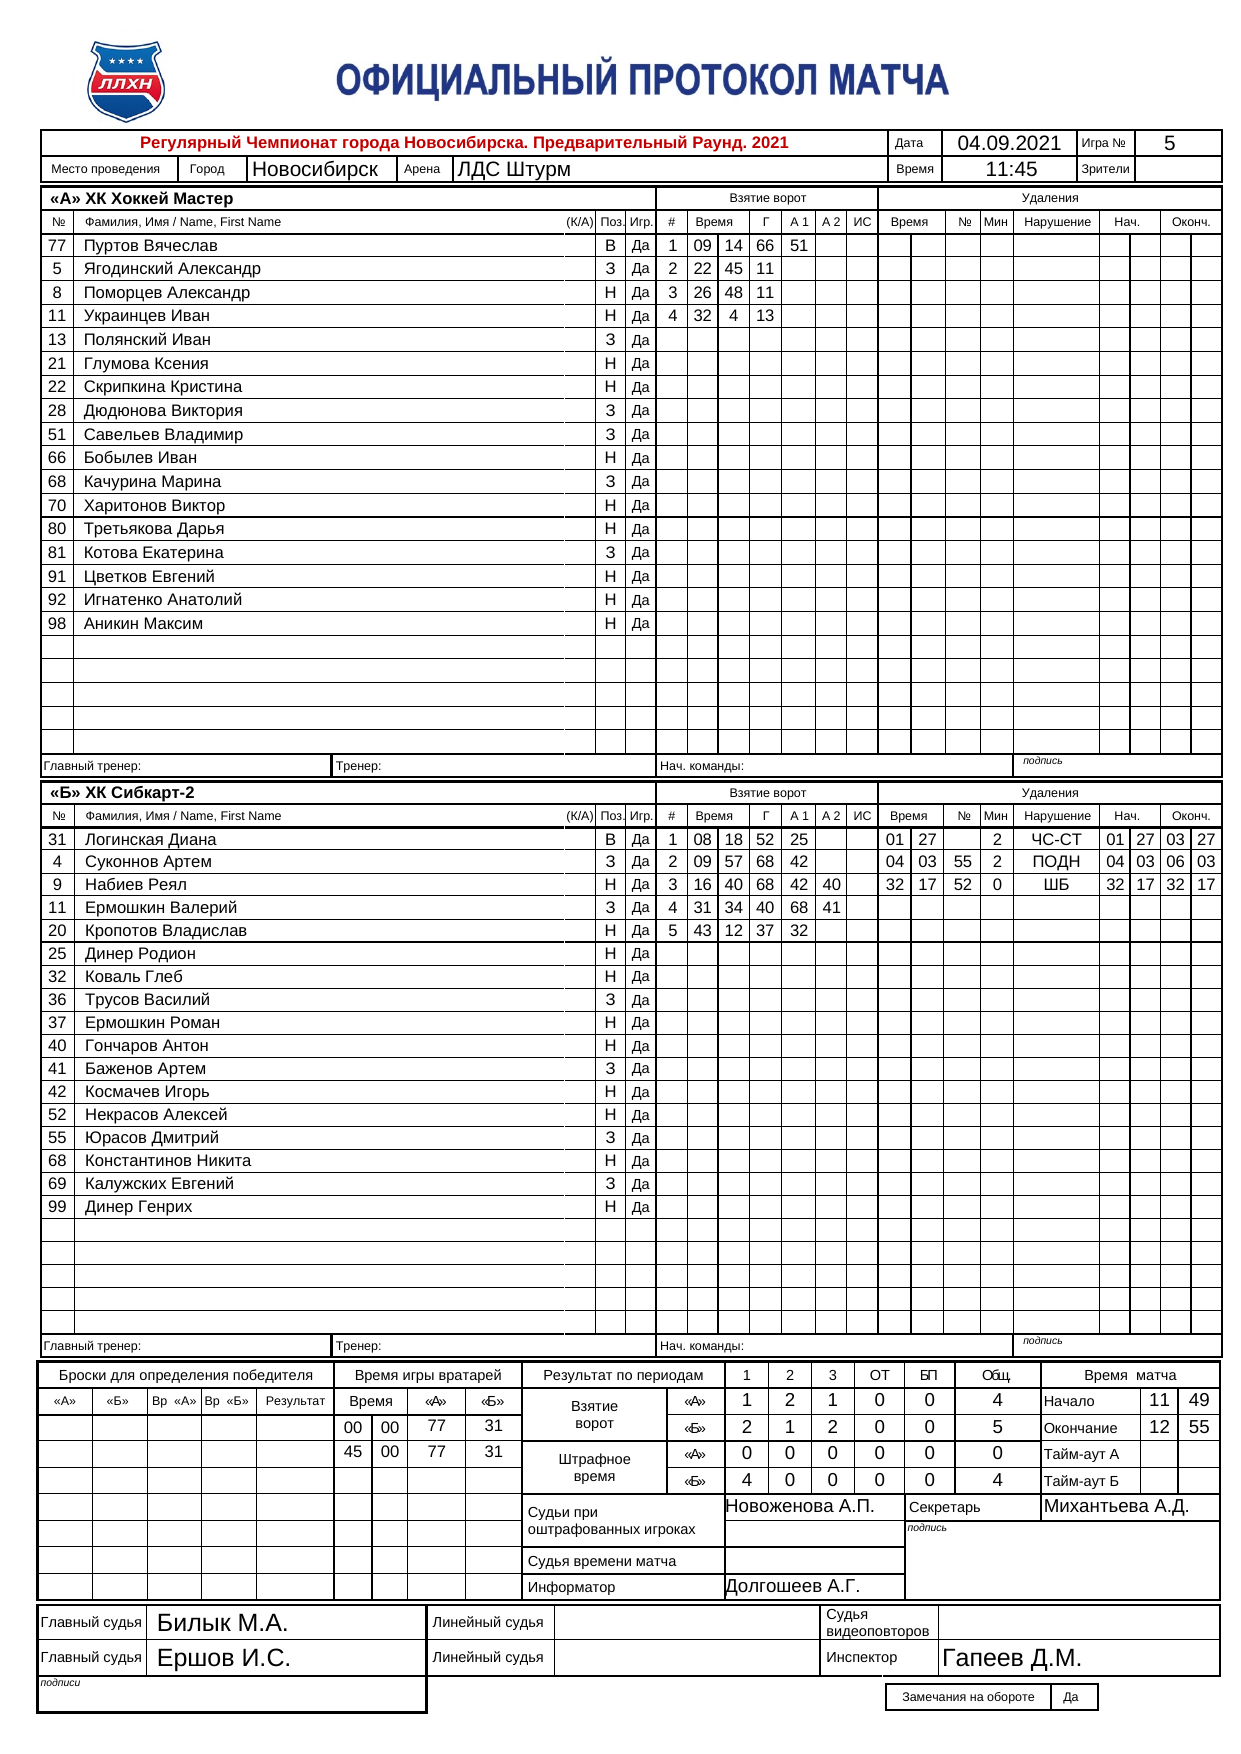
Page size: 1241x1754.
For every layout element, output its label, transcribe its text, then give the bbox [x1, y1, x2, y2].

table_cell [1100, 1012, 1129, 1033]
table_cell [782, 1173, 815, 1195]
table_cell [847, 1058, 877, 1079]
table_cell [688, 1265, 717, 1287]
table_cell (К/А) [565, 805, 595, 826]
table_cell [596, 1311, 625, 1333]
table_cell [657, 1242, 687, 1264]
table_cell [1014, 1058, 1099, 1079]
table_cell Судья видеоповторов [821, 1606, 938, 1639]
table_cell [750, 328, 781, 351]
table_cell [688, 470, 717, 493]
table_cell [1192, 1242, 1221, 1264]
table_header «Б» ХК Сибкарт-2 [42, 783, 655, 803]
table_cell [1100, 281, 1129, 303]
table_cell [1014, 446, 1099, 469]
table_cell А 2 [816, 211, 846, 233]
table_cell [981, 470, 1013, 493]
table_cell [688, 1035, 717, 1057]
table_cell [657, 518, 687, 540]
table_cell Ягодинский Александр [74, 257, 564, 280]
table_cell Да [626, 1104, 655, 1126]
table_cell 77 [408, 1416, 465, 1440]
table_cell [42, 659, 73, 682]
table_cell «А» [668, 1442, 724, 1467]
table_cell Котова Екатерина [74, 541, 564, 564]
table_cell Набиев Реял [75, 874, 564, 895]
table_cell [1131, 470, 1160, 493]
table_cell [1100, 235, 1129, 256]
table_cell [1131, 966, 1160, 987]
table_cell [565, 494, 595, 516]
table_cell 1 [769, 1415, 811, 1440]
table_cell Линейный судья [428, 1606, 554, 1639]
table_cell Да [626, 829, 655, 849]
table_cell [847, 376, 877, 398]
table_cell [565, 1265, 595, 1287]
table_cell [847, 541, 877, 564]
table_cell [944, 1104, 980, 1126]
table_cell [93, 1494, 147, 1520]
table_cell [912, 541, 945, 564]
table_cell [879, 659, 910, 682]
table_cell З [596, 896, 625, 918]
table_cell [719, 541, 749, 564]
table_cell [688, 494, 717, 516]
table_cell [816, 328, 846, 351]
table_cell [657, 328, 687, 351]
table_cell 00 [373, 1441, 407, 1467]
table_cell [879, 943, 910, 964]
table_cell Да [626, 494, 655, 516]
table_cell 2 [657, 850, 687, 872]
table_cell Да [626, 305, 655, 327]
table_cell [555, 1640, 819, 1675]
table_cell [879, 1104, 910, 1126]
table_cell [816, 1150, 846, 1172]
table_cell [148, 1574, 201, 1599]
table_cell [657, 470, 687, 493]
table_cell [1131, 1104, 1160, 1126]
table_cell [879, 518, 910, 540]
table_cell [719, 352, 749, 374]
table_cell [1131, 518, 1160, 540]
table_cell [1100, 1196, 1129, 1218]
table_cell 0 [855, 1389, 904, 1413]
table_cell [39, 1441, 92, 1467]
table_cell [1131, 683, 1160, 706]
table_cell Дюдюнова Виктория [74, 399, 564, 422]
table_cell [1161, 659, 1190, 682]
table_cell [879, 636, 910, 658]
table_cell [1100, 636, 1129, 658]
table_cell Вр «А» [148, 1389, 201, 1413]
table_cell [657, 376, 687, 398]
table_cell [944, 989, 980, 1011]
table_cell [688, 1081, 717, 1103]
table_cell А 1 [782, 211, 815, 233]
table_cell [847, 920, 877, 941]
table_cell [946, 376, 980, 398]
table_cell Н [596, 920, 625, 941]
table_cell [879, 565, 910, 587]
table_cell Да [626, 541, 655, 564]
table_cell [816, 257, 846, 280]
table_cell [912, 1219, 943, 1241]
table_cell [816, 1035, 846, 1057]
table_cell [719, 1150, 749, 1172]
table_cell 11 [42, 896, 74, 918]
table_cell [879, 423, 910, 445]
table_cell [657, 1219, 687, 1241]
table_cell [912, 920, 943, 941]
table_cell Гапеев Д.М. [939, 1640, 1219, 1675]
table_cell [1014, 1173, 1099, 1195]
table_cell [1131, 1196, 1160, 1218]
table_cell [912, 1104, 943, 1126]
table_cell [565, 352, 595, 374]
table_cell [1136, 157, 1221, 181]
table_cell [726, 1548, 904, 1573]
table_cell [879, 989, 910, 1011]
table_cell [1100, 1288, 1129, 1310]
table_cell 01 [879, 829, 910, 849]
table_cell [688, 659, 717, 682]
table_cell [750, 1150, 781, 1172]
table_cell # [657, 805, 687, 826]
table_cell [596, 1242, 625, 1264]
table_cell 49 [1179, 1389, 1219, 1413]
table_cell 11 [750, 281, 781, 303]
table_cell 32 [1161, 874, 1190, 895]
table_cell 31 [42, 829, 74, 849]
table_cell [1192, 1127, 1221, 1149]
table_cell [565, 518, 595, 540]
table_cell 2 [812, 1415, 854, 1440]
table_cell 09 [688, 850, 717, 872]
table_cell [719, 399, 749, 422]
table_cell 27 [912, 829, 943, 849]
table_cell [39, 1521, 92, 1546]
table_cell Да [626, 281, 655, 303]
table_cell [1161, 943, 1190, 964]
table_cell Нач. [1100, 211, 1160, 233]
table_cell [816, 1311, 846, 1333]
table_cell [596, 730, 625, 753]
table_cell № [42, 211, 73, 233]
table_cell [1014, 636, 1099, 658]
table_cell [39, 1574, 92, 1599]
table_cell [1100, 1127, 1129, 1149]
table_cell [1161, 281, 1190, 303]
table_cell [750, 1035, 781, 1057]
table_cell [946, 305, 980, 327]
table_cell [657, 707, 687, 729]
table_cell [981, 588, 1013, 611]
table_cell [466, 1494, 521, 1520]
table_cell Глумова Ксения [74, 352, 564, 374]
table_cell [719, 328, 749, 351]
table_cell [1131, 305, 1160, 327]
table_cell 55 [1179, 1415, 1219, 1440]
table_cell Новосибирск [248, 157, 396, 181]
table_cell [847, 518, 877, 540]
table_cell [1100, 399, 1129, 422]
table_cell 31 [688, 896, 717, 918]
table_cell 66 [750, 235, 781, 256]
table_cell [912, 399, 945, 422]
table_cell 4 [42, 850, 74, 872]
table_cell [1161, 352, 1190, 374]
table_cell Да [626, 423, 655, 445]
table_cell Да [626, 1058, 655, 1079]
table_cell [782, 399, 815, 422]
table_cell [782, 636, 815, 658]
table_cell [1131, 659, 1160, 682]
table_cell [75, 1311, 564, 1333]
table_cell [719, 1104, 749, 1126]
table_cell [202, 1547, 256, 1573]
table_cell [657, 1265, 687, 1287]
table_cell [408, 1521, 465, 1546]
table_cell [42, 707, 73, 729]
table_cell [981, 966, 1013, 987]
table_cell [782, 494, 815, 516]
table_cell [981, 1127, 1013, 1149]
table_cell [42, 730, 73, 753]
table_cell [816, 588, 846, 611]
table_cell [719, 588, 749, 611]
table_cell 40 [816, 874, 846, 895]
table_cell [782, 1196, 815, 1218]
table_cell [555, 1606, 819, 1639]
table_cell [1100, 707, 1129, 729]
table_cell [565, 235, 595, 256]
table_header Дата [889, 131, 941, 155]
table_cell [912, 494, 945, 516]
table_cell 28 [42, 399, 73, 422]
table_cell Космачев Игорь [75, 1081, 564, 1103]
table_cell [912, 1035, 943, 1057]
table_cell 20 [42, 920, 74, 941]
table_cell [847, 659, 877, 682]
table_cell [688, 1012, 717, 1033]
table_cell [1014, 1104, 1099, 1126]
table_cell [1192, 352, 1221, 374]
table_cell 12 [719, 920, 749, 941]
table_cell [879, 376, 910, 398]
table_cell [1179, 1441, 1219, 1467]
table_cell [688, 1058, 717, 1079]
table_cell [657, 989, 687, 1011]
table_header Броски для определения победителя [39, 1363, 333, 1387]
table_cell Третьякова Дарья [74, 518, 564, 540]
table_cell [1100, 1173, 1129, 1195]
table_cell [816, 376, 846, 398]
table_cell [1192, 235, 1221, 256]
table_cell [565, 328, 595, 351]
table_cell [1100, 989, 1129, 1011]
table_cell [719, 730, 749, 753]
table_cell 0 [905, 1415, 954, 1440]
table_cell [816, 399, 846, 422]
table_cell [1161, 235, 1190, 256]
table_cell 68 [750, 850, 781, 872]
table_cell 0 [905, 1468, 954, 1493]
table_cell [257, 1521, 333, 1546]
table_cell [1099, 1682, 1220, 1711]
table_cell Да [626, 235, 655, 256]
table_cell [879, 470, 910, 493]
table_cell [1192, 896, 1221, 918]
table_cell 17 [1192, 874, 1221, 895]
table_cell [719, 1058, 749, 1079]
table_cell [944, 1311, 980, 1333]
table_cell [565, 1196, 595, 1218]
table_cell [1131, 376, 1160, 398]
table_cell [816, 850, 846, 872]
table_cell [981, 1058, 1013, 1079]
table_cell [782, 989, 815, 1011]
table_cell [1100, 494, 1129, 516]
table_cell [657, 1311, 687, 1333]
table_cell [847, 352, 877, 374]
table_cell Время [335, 1389, 407, 1413]
table_cell [565, 588, 595, 611]
table_cell [565, 1150, 595, 1172]
table_cell [1100, 423, 1129, 445]
table_cell «Б » [466, 1389, 521, 1413]
table_cell [912, 1058, 943, 1079]
table_cell [944, 1219, 980, 1241]
table_cell [565, 399, 595, 422]
table_cell [1131, 494, 1160, 516]
table_cell 8 [42, 281, 73, 303]
table_cell [1131, 352, 1160, 374]
table_cell 80 [42, 518, 73, 540]
table_cell [466, 1547, 521, 1573]
table_cell [981, 1173, 1013, 1195]
table_cell # [657, 211, 687, 233]
table_cell [981, 446, 1013, 469]
table_cell [750, 518, 781, 540]
table_cell [688, 541, 717, 564]
table_cell [816, 1242, 846, 1264]
table_cell [257, 1547, 333, 1573]
table_cell 06 [1161, 850, 1190, 872]
table_cell [912, 588, 945, 611]
table_cell [816, 636, 846, 658]
table_cell [782, 1058, 815, 1079]
table_cell [1014, 659, 1099, 682]
table_cell [879, 1012, 910, 1033]
table_cell [596, 707, 625, 729]
table_cell [946, 659, 980, 682]
table_header Взятие ворот [657, 188, 877, 209]
table_cell [596, 1219, 625, 1241]
table_cell [912, 612, 945, 634]
table_cell [565, 565, 595, 587]
table_cell [1131, 423, 1160, 445]
table_cell [816, 1058, 846, 1079]
table_cell [981, 352, 1013, 374]
table_cell [1192, 494, 1221, 516]
table_cell [1014, 235, 1099, 256]
table_cell [565, 1219, 595, 1241]
table_cell [750, 1058, 781, 1079]
table_cell «А» [408, 1389, 465, 1413]
table_cell 77 [42, 235, 73, 256]
table_cell [1014, 612, 1099, 634]
table_cell 13 [42, 328, 73, 351]
table_cell [1161, 305, 1190, 327]
table_cell [946, 612, 980, 634]
table_cell [912, 707, 945, 729]
table_cell [257, 1441, 333, 1467]
table_cell В [596, 829, 625, 849]
table_cell [1131, 541, 1160, 564]
table_cell [688, 1127, 717, 1149]
table_cell [816, 1265, 846, 1287]
table_cell 3 [657, 874, 687, 895]
table_cell [657, 423, 687, 445]
table_cell 25 [42, 943, 74, 964]
table_cell [782, 707, 815, 729]
table_cell [750, 966, 781, 987]
table_cell [750, 588, 781, 611]
table_cell [565, 989, 595, 1011]
table_cell [847, 328, 877, 351]
table_cell [74, 683, 564, 706]
table_header Удаления [879, 188, 1221, 209]
table_cell [657, 399, 687, 422]
table_cell [912, 235, 945, 256]
table_cell Логинская Диана [75, 829, 564, 849]
table_cell [912, 1311, 943, 1333]
table_cell [1100, 683, 1129, 706]
table_header Да [1052, 1685, 1097, 1709]
table_cell [657, 730, 687, 753]
table_cell [1014, 423, 1099, 445]
table_cell Н [596, 588, 625, 611]
table_cell [373, 1494, 407, 1520]
table_cell [912, 636, 945, 658]
table_cell [1014, 518, 1099, 540]
table_cell [719, 683, 749, 706]
table_cell Да [626, 518, 655, 540]
table_cell [981, 1150, 1013, 1172]
table_cell [1192, 612, 1221, 634]
table_cell ИС [847, 805, 877, 826]
table_cell [1131, 989, 1160, 1011]
table_cell [657, 683, 687, 706]
table_cell [816, 470, 846, 493]
table_cell [1131, 565, 1160, 587]
table_cell [688, 1150, 717, 1172]
table_cell [428, 1677, 882, 1711]
table_cell [981, 1288, 1013, 1310]
table_cell [1192, 281, 1221, 303]
table_cell [148, 1468, 201, 1493]
table_cell [912, 1288, 943, 1310]
table_cell [912, 565, 945, 587]
table_cell З [596, 1173, 625, 1195]
table_cell Тренер: [333, 755, 655, 776]
table_cell 31 [466, 1416, 521, 1440]
table_cell [335, 1547, 371, 1573]
table_cell [596, 683, 625, 706]
table_cell 45 [719, 257, 749, 280]
table_cell [847, 446, 877, 469]
table_cell [626, 1265, 655, 1287]
table_cell [944, 1150, 980, 1172]
table_cell [596, 659, 625, 682]
table_cell [946, 707, 980, 729]
table_cell [981, 730, 1013, 753]
table_cell ЛДС Штурм [454, 157, 887, 181]
table_cell Некрасов Алексей [75, 1104, 564, 1126]
table_cell Да [626, 1035, 655, 1057]
table_cell [1131, 1242, 1160, 1264]
table_cell Н [596, 1035, 625, 1057]
table_cell [879, 328, 910, 351]
table_cell [816, 1219, 846, 1241]
table_cell [946, 683, 980, 706]
table_cell Поморцев Александр [74, 281, 564, 303]
table_cell А 1 [782, 805, 815, 826]
table_cell [719, 1173, 749, 1195]
table_cell [750, 943, 781, 964]
table_cell 04 [1100, 850, 1129, 872]
table_cell [202, 1441, 256, 1467]
table_cell [879, 1058, 910, 1079]
table_cell [1192, 399, 1221, 422]
table_cell [946, 235, 980, 256]
table_cell [408, 1494, 465, 1520]
table_cell Цветков Евгений [74, 565, 564, 587]
table_cell Тайм-аут А [1042, 1441, 1140, 1467]
table_cell [879, 707, 910, 729]
table_cell [912, 518, 945, 540]
table_cell [1100, 328, 1129, 351]
table_cell [879, 1288, 910, 1310]
table_cell [1014, 920, 1099, 941]
table_cell [879, 683, 910, 706]
table_cell [981, 1081, 1013, 1103]
table_cell [42, 1288, 74, 1310]
table_cell [1161, 1058, 1190, 1079]
table_cell 1 [812, 1389, 854, 1413]
table_cell [626, 707, 655, 729]
table_cell Место проведения [42, 157, 177, 181]
table_cell [1161, 989, 1190, 1011]
table_cell [688, 1173, 717, 1195]
table_cell [782, 352, 815, 374]
table_cell [750, 1173, 781, 1195]
table_cell [335, 1494, 371, 1520]
table_cell [847, 1127, 877, 1149]
table_cell [257, 1494, 333, 1520]
table_cell [93, 1416, 147, 1440]
table_cell Н [596, 1196, 625, 1218]
table_cell [782, 565, 815, 587]
table_cell [1161, 1265, 1190, 1287]
table_cell 4 [657, 305, 687, 327]
table_cell [879, 494, 910, 516]
table_cell [657, 1104, 687, 1126]
table_cell [257, 1574, 333, 1599]
table_cell [1131, 399, 1160, 422]
table_cell [1161, 612, 1190, 634]
table_cell 11:45 [943, 157, 1076, 181]
table_cell Н [596, 281, 625, 303]
table_cell [750, 1311, 781, 1333]
table_cell [1014, 1288, 1099, 1310]
table_cell Да [626, 1173, 655, 1195]
table_cell 48 [719, 281, 749, 303]
table_cell [1131, 588, 1160, 611]
table_cell [946, 257, 980, 280]
table_cell [750, 470, 781, 493]
table_cell [879, 257, 910, 280]
table_cell [1100, 1150, 1129, 1172]
table_cell [750, 565, 781, 587]
table_cell [847, 943, 877, 964]
table_cell [1014, 683, 1099, 706]
table_cell [944, 1058, 980, 1079]
table_cell [1131, 1219, 1160, 1241]
table_cell 01 [1100, 829, 1129, 849]
table_cell [626, 1288, 655, 1310]
table_cell 42 [42, 1081, 74, 1103]
table_cell [1131, 1127, 1160, 1149]
table_cell [981, 1196, 1013, 1218]
table_cell Баженов Артем [75, 1058, 564, 1079]
table_cell [565, 1012, 595, 1033]
table_cell 99 [42, 1196, 74, 1218]
table_cell [565, 730, 595, 753]
table_cell [782, 730, 815, 753]
table_cell [879, 1127, 910, 1149]
table_cell Игр. [626, 805, 655, 826]
table_cell [981, 399, 1013, 422]
table_cell 34 [719, 896, 749, 918]
table_cell [981, 1265, 1013, 1287]
table_cell [912, 257, 945, 280]
table_cell [912, 328, 945, 351]
table_cell [1100, 1058, 1129, 1079]
table_cell Скрипкина Кристина [74, 376, 564, 398]
table_cell № [42, 805, 74, 826]
table_cell [688, 446, 717, 469]
table_cell [626, 1311, 655, 1333]
table_cell [565, 541, 595, 564]
table_cell [688, 1311, 717, 1333]
table_cell [981, 636, 1013, 658]
table_cell [688, 1288, 717, 1310]
table_cell [1192, 588, 1221, 611]
table_cell [912, 659, 945, 682]
table_cell [1100, 920, 1129, 941]
table_cell (К/А) [565, 211, 595, 233]
table_cell [782, 518, 815, 540]
table_cell Динер Родион [75, 943, 564, 964]
table_cell [565, 896, 595, 918]
table_cell 91 [42, 565, 73, 587]
table_cell [1014, 541, 1099, 564]
table_cell [782, 588, 815, 611]
table_cell Н [596, 494, 625, 516]
table_header Регулярный Чемпионат города Новосибирска. Предварительный Раунд. 2021 [42, 131, 887, 155]
table_cell 26 [688, 281, 717, 303]
table_cell З [596, 541, 625, 564]
table_cell [981, 612, 1013, 634]
table_cell А 2 [816, 805, 846, 826]
table_header Время игры вратарей [335, 1363, 521, 1387]
table_cell [750, 1012, 781, 1033]
table_cell [816, 494, 846, 516]
table_cell [688, 636, 717, 658]
table_cell [408, 1468, 465, 1493]
table_cell [1100, 1311, 1129, 1333]
table_cell [816, 920, 846, 941]
table_cell [847, 423, 877, 445]
table_cell [782, 446, 815, 469]
table_cell 25 [782, 829, 815, 849]
table_cell [847, 281, 877, 303]
table_cell 4 [719, 305, 749, 327]
table_cell [1014, 1081, 1099, 1103]
table_cell [1192, 1035, 1221, 1057]
table_cell [1100, 1104, 1129, 1126]
table_cell [816, 730, 846, 753]
table_cell 5 [42, 257, 73, 280]
table_cell [816, 565, 846, 587]
table_cell [981, 1311, 1013, 1333]
table_cell [879, 1173, 910, 1195]
table_cell Михантьева А.Д. [1042, 1495, 1219, 1520]
table_cell [944, 943, 980, 964]
table_cell [847, 612, 877, 634]
table_cell Аникин Максим [74, 612, 564, 634]
table_header 04.09.2021 [943, 131, 1076, 155]
table_cell [847, 1219, 877, 1241]
table_cell [1100, 612, 1129, 634]
table_cell З [596, 399, 625, 422]
picture [5, 28, 1179, 129]
table_cell 98 [42, 612, 73, 634]
table_cell [816, 1288, 846, 1310]
table_cell [657, 541, 687, 564]
table_cell [879, 1311, 910, 1333]
table_cell [782, 423, 815, 445]
table_cell [750, 1242, 781, 1264]
table_cell [373, 1547, 407, 1573]
table_header «А» ХК Хоккей Мастер [42, 188, 655, 209]
table_cell [688, 399, 717, 422]
table_cell [1131, 1035, 1160, 1057]
table_cell [1131, 636, 1160, 658]
table_cell [1161, 896, 1190, 918]
table_cell [1161, 565, 1190, 587]
table_cell [657, 943, 687, 964]
table_header 5 [1136, 131, 1221, 155]
table_cell [202, 1494, 256, 1520]
table_cell [816, 829, 846, 849]
table_cell [981, 541, 1013, 564]
table_cell [565, 281, 595, 303]
table_cell [148, 1441, 201, 1467]
table_cell [1192, 518, 1221, 540]
table_cell [782, 943, 815, 964]
table_cell [1100, 470, 1129, 493]
table_cell [1161, 423, 1190, 445]
table_cell [847, 966, 877, 987]
table_cell [782, 1265, 815, 1287]
table_cell [688, 565, 717, 587]
table_cell 32 [42, 966, 74, 987]
table_cell [626, 1219, 655, 1241]
table_cell [1161, 1035, 1190, 1057]
table_cell [879, 1081, 910, 1103]
table_cell [946, 281, 980, 303]
table_cell [981, 943, 1013, 964]
table_cell З [596, 328, 625, 351]
table_cell [75, 1219, 564, 1241]
table_cell [1014, 376, 1099, 398]
table_cell [148, 1494, 201, 1520]
table_cell [565, 612, 595, 634]
table_cell [847, 1196, 877, 1218]
table_cell [944, 1173, 980, 1195]
table_cell [1161, 1242, 1190, 1264]
table_cell [816, 1081, 846, 1103]
table_cell [1192, 1081, 1221, 1103]
table_cell [1161, 636, 1190, 658]
table_cell [816, 707, 846, 729]
table_cell [42, 1219, 74, 1241]
table_cell [1100, 352, 1129, 374]
table_cell [912, 470, 945, 493]
table_cell 00 [373, 1416, 407, 1440]
table_cell 32 [879, 874, 910, 895]
table_cell З [596, 470, 625, 493]
table_cell 2 [769, 1389, 811, 1413]
table_cell 0 [956, 1442, 1040, 1467]
table_cell 57 [719, 850, 749, 872]
table_cell [912, 281, 945, 303]
table_cell [944, 1127, 980, 1149]
table_cell Да [626, 376, 655, 398]
table_cell 52 [750, 829, 781, 849]
table_cell [1192, 636, 1221, 658]
table_cell [565, 1288, 595, 1310]
table_cell [565, 966, 595, 987]
table_cell Г [750, 211, 781, 233]
table_cell 0 [981, 874, 1013, 895]
table_cell [1014, 966, 1099, 987]
table_cell [657, 1058, 687, 1079]
table_cell подписи [39, 1677, 425, 1711]
table_cell 27 [1131, 829, 1160, 849]
table_cell [847, 1288, 877, 1310]
table_cell Штрафное время [523, 1442, 666, 1493]
table_cell [946, 399, 980, 422]
table_cell [912, 1127, 943, 1149]
table_cell [912, 446, 945, 469]
table_cell [202, 1574, 256, 1599]
table_cell [1131, 612, 1160, 634]
table_cell [42, 683, 73, 706]
table_cell [466, 1521, 521, 1546]
table_cell 03 [912, 850, 943, 872]
table_cell [847, 494, 877, 516]
table_cell [1141, 1441, 1177, 1467]
table_cell [688, 588, 717, 611]
table_cell Оконч. [1161, 805, 1221, 826]
table_cell 0 [812, 1442, 854, 1467]
table_cell 0 [769, 1442, 811, 1467]
table_cell Н [596, 1150, 625, 1172]
table_cell [726, 1521, 904, 1546]
table_cell [946, 636, 980, 658]
table_cell [1131, 235, 1160, 256]
table_cell [42, 1311, 74, 1333]
table_cell [1131, 281, 1160, 303]
table_cell [816, 1127, 846, 1149]
table_cell [847, 989, 877, 1011]
table_cell [912, 1150, 943, 1172]
table_cell [946, 518, 980, 540]
table_cell [1100, 659, 1129, 682]
table_cell [719, 1265, 749, 1287]
table_cell [1192, 1265, 1221, 1287]
table_cell [1014, 1127, 1099, 1149]
table_cell [1100, 1265, 1129, 1287]
table_header Взятие ворот [657, 783, 877, 803]
table_cell [750, 1104, 781, 1126]
table_cell [1192, 423, 1221, 445]
table_cell 40 [719, 874, 749, 895]
table_cell [912, 1173, 943, 1195]
table_cell [1100, 257, 1129, 280]
table_cell [688, 328, 717, 351]
table_cell [1014, 1311, 1099, 1333]
table_cell Да [626, 257, 655, 280]
table_cell [42, 636, 73, 658]
table_cell [1192, 920, 1221, 941]
table_cell [719, 966, 749, 987]
table_cell [847, 896, 877, 918]
table_cell [335, 1574, 371, 1599]
table_cell [946, 446, 980, 469]
table_cell 36 [42, 989, 74, 1011]
table_cell Н [596, 376, 625, 398]
table_cell [1192, 376, 1221, 398]
table_cell [816, 446, 846, 469]
table_cell [596, 1288, 625, 1310]
table_cell [74, 707, 564, 729]
table_cell [879, 1196, 910, 1218]
table_cell [202, 1521, 256, 1546]
table_cell [1161, 683, 1190, 706]
table_cell [688, 730, 717, 753]
table_cell [912, 376, 945, 398]
table_cell [879, 588, 910, 611]
table_cell [782, 305, 815, 327]
table_cell [944, 1081, 980, 1103]
table_cell [782, 1127, 815, 1149]
table_cell Да [626, 612, 655, 634]
table_cell [1131, 707, 1160, 729]
table_cell [335, 1468, 371, 1493]
table_header Игра № [1078, 131, 1134, 155]
table_cell Нарушение [1014, 805, 1099, 826]
table_cell [688, 989, 717, 1011]
table_header 2 [769, 1363, 811, 1387]
table_cell [816, 1173, 846, 1195]
table_cell [719, 612, 749, 634]
table_cell [1014, 1012, 1099, 1033]
table_cell Нач. команды: [657, 755, 1012, 776]
table_cell [750, 683, 781, 706]
table_cell [750, 1288, 781, 1310]
table_cell [688, 612, 717, 634]
table_cell [912, 966, 943, 987]
table_cell [719, 470, 749, 493]
table_cell Ермошкин Роман [75, 1012, 564, 1033]
table_cell [1014, 257, 1099, 280]
table_cell [981, 328, 1013, 351]
table_cell [688, 707, 717, 729]
table_cell [719, 446, 749, 469]
table_cell Билык М.А. [147, 1606, 425, 1639]
table_cell [1161, 920, 1190, 941]
table_cell [565, 470, 595, 493]
table_cell [1192, 1219, 1221, 1241]
table_cell Окончание [1042, 1415, 1140, 1440]
table_cell [879, 1219, 910, 1241]
table_cell [946, 328, 980, 351]
table_cell [1014, 707, 1099, 729]
table_cell [1131, 257, 1160, 280]
table_cell [565, 257, 595, 280]
table_cell [75, 1242, 564, 1264]
table_cell «А» [668, 1389, 724, 1413]
table_cell 4 [726, 1468, 768, 1493]
table_cell [719, 1012, 749, 1033]
table_cell 04 [879, 850, 910, 872]
table_cell Нач. команды: [657, 1335, 1012, 1356]
table_cell Нарушение [1014, 211, 1099, 233]
table_cell Н [596, 565, 625, 587]
table_cell Долгошеев А.Г. [726, 1575, 904, 1599]
table_cell [39, 1416, 92, 1440]
table_cell [719, 376, 749, 398]
table_cell [750, 707, 781, 729]
table_cell [1014, 1196, 1099, 1218]
table_cell [782, 470, 815, 493]
table_cell 21 [42, 352, 73, 374]
table_cell Бобылев Иван [74, 446, 564, 469]
table_cell [565, 1311, 595, 1333]
table_cell 32 [1100, 874, 1129, 895]
table_cell 0 [812, 1468, 854, 1493]
table_cell [408, 1574, 465, 1599]
table_cell Время [889, 157, 941, 181]
table_cell 5 [956, 1415, 1040, 1440]
table_cell 37 [750, 920, 781, 941]
table_cell 41 [42, 1058, 74, 1079]
table_header 1 [726, 1363, 768, 1387]
table_cell [981, 1104, 1013, 1126]
table_cell [944, 966, 980, 987]
table_cell [879, 1150, 910, 1172]
table_cell 09 [688, 235, 717, 256]
table_cell 68 [750, 874, 781, 895]
table_cell [93, 1574, 147, 1599]
table_cell Новоженова А.П. [726, 1495, 904, 1520]
table_cell [1131, 328, 1160, 351]
table_cell [657, 612, 687, 634]
table_cell 2 [981, 850, 1013, 872]
table_cell Да [626, 470, 655, 493]
table_cell [657, 659, 687, 682]
table_cell [688, 1242, 717, 1264]
table_cell [1131, 1081, 1160, 1103]
table_cell [93, 1441, 147, 1467]
table_cell [750, 494, 781, 516]
table_cell [626, 636, 655, 658]
table_cell 22 [42, 376, 73, 398]
table_cell [1131, 1288, 1160, 1310]
table_cell 11 [1141, 1389, 1177, 1413]
table_cell [1014, 565, 1099, 587]
table_cell [1014, 494, 1099, 516]
table_cell 03 [1131, 850, 1160, 872]
table_cell [1192, 1311, 1221, 1333]
table_cell [782, 281, 815, 303]
table_cell [1100, 588, 1129, 611]
table_cell [657, 1196, 687, 1218]
table_cell [912, 896, 943, 918]
table_cell 4 [657, 896, 687, 918]
table_cell [946, 470, 980, 493]
table_cell ЧС-СТ [1014, 829, 1099, 849]
table_cell [657, 1150, 687, 1172]
table_cell [719, 518, 749, 540]
table_cell З [596, 850, 625, 872]
table_cell [912, 683, 945, 706]
table_cell [981, 257, 1013, 280]
table_cell [912, 352, 945, 374]
table_cell [847, 1311, 877, 1333]
table_cell [946, 588, 980, 611]
table_cell 41 [816, 896, 846, 918]
table_cell [596, 636, 625, 658]
table_cell 81 [42, 541, 73, 564]
table_cell 51 [782, 235, 815, 256]
table_cell [719, 494, 749, 516]
table_cell [1161, 1012, 1190, 1033]
table_cell Вр «Б» [202, 1389, 256, 1413]
table_cell Украинцев Иван [74, 305, 564, 327]
table_cell 69 [42, 1173, 74, 1195]
table_cell [816, 989, 846, 1011]
table_cell [879, 281, 910, 303]
table_cell [1014, 352, 1099, 374]
table_cell Харитонов Виктор [74, 494, 564, 516]
table_cell 00 [335, 1416, 371, 1440]
table_cell 68 [782, 896, 815, 918]
table_cell Да [626, 850, 655, 872]
table_cell [981, 494, 1013, 516]
table_cell [847, 1150, 877, 1172]
table_cell З [596, 989, 625, 1011]
table_cell [981, 683, 1013, 706]
table_cell Да [626, 399, 655, 422]
table_cell З [596, 1058, 625, 1079]
table_cell Оконч. [1161, 211, 1221, 233]
table_cell 11 [750, 257, 781, 280]
table_cell [847, 1035, 877, 1057]
table_cell 16 [688, 874, 717, 895]
table_cell Н [596, 612, 625, 634]
table_cell [1014, 328, 1099, 351]
table_cell Время [879, 211, 945, 233]
table_cell [1192, 1288, 1221, 1310]
table_cell [879, 1265, 910, 1287]
table_cell [626, 683, 655, 706]
table_cell [565, 943, 595, 964]
table_cell [912, 1012, 943, 1033]
table_cell [719, 943, 749, 964]
table_cell [939, 1606, 1219, 1639]
table_cell [1161, 730, 1190, 753]
table_cell Константинов Никита [75, 1150, 564, 1172]
table_cell [688, 352, 717, 374]
table_cell [335, 1521, 371, 1546]
table_cell [39, 1547, 92, 1573]
table_cell [750, 423, 781, 445]
table_cell [750, 659, 781, 682]
table_cell [912, 943, 943, 964]
table_cell [1192, 989, 1221, 1011]
table_cell Город [179, 157, 246, 181]
table_cell 68 [42, 1150, 74, 1172]
table_cell Н [596, 943, 625, 964]
table_cell 1 [726, 1389, 768, 1413]
table_cell Н [596, 352, 625, 374]
table_cell [1161, 399, 1190, 422]
table_cell [879, 612, 910, 634]
table_cell [1131, 896, 1160, 918]
table_header Общ. [956, 1363, 1040, 1387]
table_cell [1100, 1035, 1129, 1057]
table_cell [74, 730, 564, 753]
table_cell [981, 1035, 1013, 1057]
table_cell [1014, 1242, 1099, 1264]
table_cell Фамилия, Имя / Name, First Name [75, 805, 565, 826]
table_cell ШБ [1014, 874, 1099, 895]
table_cell [1014, 305, 1099, 327]
table_cell [912, 1242, 943, 1264]
table_cell [847, 850, 877, 872]
table_cell [596, 1265, 625, 1287]
table_cell 45 [335, 1441, 371, 1467]
table_cell [1192, 328, 1221, 351]
table_cell № [946, 211, 980, 233]
table_cell 2 [657, 257, 687, 280]
table_cell [1161, 257, 1190, 280]
table_cell [879, 896, 910, 918]
table_cell [816, 612, 846, 634]
table_header ОТ [855, 1363, 904, 1387]
table_cell Да [626, 896, 655, 918]
table_cell Секретарь [906, 1495, 1040, 1520]
table_cell [816, 1012, 846, 1033]
table_cell [946, 352, 980, 374]
table_cell Время [688, 805, 749, 826]
table_cell Н [596, 966, 625, 987]
table_cell 3 [657, 281, 687, 303]
table_cell [946, 494, 980, 516]
table_cell [1161, 494, 1190, 516]
table_cell 32 [782, 920, 815, 941]
table_cell [847, 707, 877, 729]
table_header 3 [812, 1363, 854, 1387]
table_cell [981, 423, 1013, 445]
table_cell Да [626, 446, 655, 469]
table_cell [944, 1035, 980, 1057]
table_cell [1014, 470, 1099, 493]
table_cell [981, 305, 1013, 327]
table_cell [750, 376, 781, 398]
table_cell [373, 1468, 407, 1493]
table_cell Кропотов Владислав [75, 920, 564, 941]
table_cell Пуртов Вячеслав [74, 235, 564, 256]
table_cell [1161, 1219, 1190, 1241]
table_cell 17 [1131, 874, 1160, 895]
table_cell [1014, 896, 1099, 918]
table_cell [93, 1468, 147, 1493]
table_cell [1131, 1012, 1160, 1033]
table_cell [782, 683, 815, 706]
table_cell [782, 1219, 815, 1241]
table_cell [816, 966, 846, 987]
table_cell № [944, 805, 980, 826]
table_cell [1161, 588, 1190, 611]
table_cell [847, 874, 877, 895]
table_cell Да [626, 920, 655, 941]
table_cell [816, 518, 846, 540]
table_cell [1100, 943, 1129, 964]
table_cell [1192, 470, 1221, 493]
table_cell 22 [688, 257, 717, 280]
table_cell [1192, 1196, 1221, 1218]
table_cell [1192, 446, 1221, 469]
table_cell [1161, 328, 1190, 351]
table_cell [657, 352, 687, 374]
table_cell [657, 588, 687, 611]
table_cell [1192, 659, 1221, 682]
table_cell [93, 1521, 147, 1546]
table_cell [782, 1012, 815, 1033]
table_cell [847, 588, 877, 611]
table_cell 55 [42, 1127, 74, 1149]
table_cell [883, 1677, 1220, 1681]
table_cell [847, 730, 877, 753]
table_cell [879, 235, 910, 256]
table_cell подпись [906, 1522, 1219, 1599]
table_cell [1131, 1058, 1160, 1079]
table_cell 68 [42, 470, 73, 493]
table_cell Игр. [626, 211, 655, 233]
table_cell [912, 305, 945, 327]
table_cell [1131, 1265, 1160, 1287]
table_cell [657, 1035, 687, 1057]
table_cell [879, 541, 910, 564]
table_cell Да [626, 588, 655, 611]
table_cell [565, 850, 595, 872]
table_cell Судья времени матча [523, 1548, 724, 1573]
table_cell [750, 636, 781, 658]
table_cell [657, 1081, 687, 1103]
table_cell [626, 730, 655, 753]
table_cell [782, 541, 815, 564]
table_cell [981, 376, 1013, 398]
table_cell [719, 1242, 749, 1264]
table_cell [719, 1035, 749, 1057]
table_cell [847, 683, 877, 706]
table_cell [719, 423, 749, 445]
table_cell [1161, 1196, 1190, 1218]
table_cell [1161, 541, 1190, 564]
table_cell 18 [719, 829, 749, 849]
table_cell [719, 989, 749, 1011]
table_cell Да [626, 1012, 655, 1033]
table_cell [719, 707, 749, 729]
table_cell [912, 423, 945, 445]
table_cell [946, 423, 980, 445]
table_cell [1014, 730, 1099, 753]
table_cell [93, 1547, 147, 1573]
table_cell «Б» [668, 1468, 724, 1493]
table_cell [750, 1081, 781, 1103]
table_cell [42, 1242, 74, 1264]
table_cell [626, 1242, 655, 1264]
table_cell [719, 1081, 749, 1103]
table_cell [944, 1012, 980, 1033]
table_cell [565, 659, 595, 682]
table_cell Н [596, 874, 625, 895]
table_cell 92 [42, 588, 73, 611]
table_cell 03 [1192, 850, 1221, 872]
table_cell [750, 446, 781, 469]
table_cell [879, 399, 910, 422]
table_cell [1131, 1311, 1160, 1333]
table_cell Да [626, 352, 655, 374]
table_cell [75, 1265, 564, 1287]
table_cell [565, 305, 595, 327]
table_cell [202, 1416, 256, 1440]
table_cell [782, 612, 815, 634]
table_cell 32 [688, 305, 717, 327]
table_cell Поз. [596, 805, 625, 826]
table_cell [847, 470, 877, 493]
table_cell [1192, 683, 1221, 706]
table_cell [565, 1127, 595, 1149]
table_cell [879, 352, 910, 374]
table_header Замечания на обороте [887, 1685, 1050, 1709]
table_cell [981, 565, 1013, 587]
table_cell [816, 943, 846, 964]
table_cell [466, 1468, 521, 1493]
table_cell 51 [42, 423, 73, 445]
table_cell 9 [42, 874, 74, 895]
table_cell [202, 1468, 256, 1493]
table_cell [719, 1219, 749, 1241]
table_cell Главный тренер: [42, 1335, 330, 1356]
table_cell [1014, 588, 1099, 611]
table_cell 66 [42, 446, 73, 469]
table_cell [816, 423, 846, 445]
table_cell [42, 1265, 74, 1287]
table_cell Мин [981, 805, 1013, 826]
table_cell 70 [42, 494, 73, 516]
table_cell [879, 730, 910, 753]
table_cell [912, 1081, 943, 1103]
table_cell [946, 565, 980, 587]
table_cell Г [750, 805, 781, 826]
table_cell [816, 305, 846, 327]
table_cell [847, 1104, 877, 1126]
table_cell [981, 707, 1013, 729]
table_cell 40 [42, 1035, 74, 1057]
table_cell Тренер: [333, 1335, 655, 1356]
table_cell [1192, 1058, 1221, 1079]
table_cell [148, 1521, 201, 1546]
table_cell Главный тренер: [42, 755, 330, 776]
table_cell [1161, 376, 1190, 398]
table_cell [657, 1288, 687, 1310]
table_cell 11 [42, 305, 73, 327]
table_cell [1100, 1219, 1129, 1241]
table_cell [1100, 1242, 1129, 1264]
table_cell [688, 1104, 717, 1126]
table_cell [719, 565, 749, 587]
table_cell [847, 636, 877, 658]
table_cell [981, 1012, 1013, 1033]
table_cell [657, 494, 687, 516]
table_cell [816, 1104, 846, 1126]
table_cell [1014, 1219, 1099, 1241]
table_cell [1100, 376, 1129, 398]
table_cell 2 [981, 829, 1013, 849]
table_cell [1100, 1081, 1129, 1103]
table_cell Нач. [1100, 805, 1160, 826]
table_cell [657, 966, 687, 987]
table_cell [688, 376, 717, 398]
table_cell [1192, 966, 1221, 987]
table_cell Да [626, 328, 655, 351]
table_cell [1161, 1150, 1190, 1172]
table_cell [657, 1173, 687, 1195]
table_cell Калужских Евгений [75, 1173, 564, 1195]
table_cell [946, 730, 980, 753]
table_cell Юрасов Дмитрий [75, 1127, 564, 1149]
table_cell Савельев Владимир [74, 423, 564, 445]
table_cell [1014, 989, 1099, 1011]
table_cell Поз. [596, 211, 625, 233]
table_cell [1161, 1104, 1190, 1126]
table_cell [148, 1547, 201, 1573]
table_cell [816, 541, 846, 564]
table_cell Время [688, 211, 749, 233]
table_cell «Б» [668, 1415, 724, 1440]
table_cell [847, 1242, 877, 1264]
table_cell 0 [905, 1442, 954, 1467]
table_cell [847, 235, 877, 256]
table_cell [782, 1242, 815, 1264]
table_header Результат по периодам [523, 1363, 724, 1387]
table_cell [1192, 1173, 1221, 1195]
table_cell [39, 1494, 92, 1520]
table_cell [1131, 1150, 1160, 1172]
table_cell 12 [1141, 1415, 1177, 1440]
table_header Время матча [1042, 1363, 1219, 1387]
table_cell Ершов И.С. [147, 1640, 425, 1675]
table_cell Тайм-аут Б [1042, 1468, 1140, 1493]
table_cell [944, 1196, 980, 1218]
table_cell 2 [726, 1415, 768, 1440]
table_cell [657, 1127, 687, 1149]
table_header Удаления [879, 783, 1221, 803]
table_cell 27 [1192, 829, 1221, 849]
table_cell [1192, 943, 1221, 964]
table_cell [944, 920, 980, 941]
table_cell 52 [944, 874, 980, 895]
table_cell [981, 1242, 1013, 1264]
table_cell [1161, 518, 1190, 540]
table_cell «Б» [93, 1389, 147, 1413]
table_cell [1014, 1265, 1099, 1287]
table_cell Мин [981, 211, 1013, 233]
table_cell 55 [944, 850, 980, 872]
table_cell [565, 683, 595, 706]
table_cell «А» [39, 1389, 92, 1413]
table_cell Да [626, 874, 655, 895]
table_cell Арена [398, 157, 452, 181]
table_cell 13 [750, 305, 781, 327]
table_cell [1100, 565, 1129, 587]
table_cell 0 [855, 1468, 904, 1493]
table_cell [1100, 518, 1129, 540]
table_cell [981, 989, 1013, 1011]
table_cell [1131, 920, 1160, 941]
table_cell [1131, 446, 1160, 469]
table_cell [688, 943, 717, 964]
table_cell Судьи при оштрафованных игроках [523, 1495, 724, 1546]
table_cell [257, 1468, 333, 1493]
table_cell [750, 612, 781, 634]
table_cell [750, 1127, 781, 1149]
table_cell ИС [847, 211, 877, 233]
table_cell [782, 1035, 815, 1057]
table_cell [1014, 1150, 1099, 1172]
table_cell [1192, 730, 1221, 753]
table_cell [750, 1196, 781, 1218]
table_cell [565, 829, 595, 849]
table_cell Н [596, 1104, 625, 1126]
table_cell [466, 1574, 521, 1599]
table_cell [373, 1521, 407, 1546]
table_cell Н [596, 1081, 625, 1103]
table_cell [750, 730, 781, 753]
table_cell [39, 1468, 92, 1493]
table_cell [1192, 565, 1221, 587]
table_cell [944, 1242, 980, 1264]
table_cell 40 [750, 896, 781, 918]
table_cell 03 [1161, 829, 1190, 849]
table_cell [1100, 966, 1129, 987]
table_cell [1192, 1150, 1221, 1172]
table_cell [782, 376, 815, 398]
table_cell Главный судья [39, 1640, 146, 1675]
table_cell [981, 1219, 1013, 1241]
table_cell 43 [688, 920, 717, 941]
table_cell [719, 659, 749, 682]
table_cell [1161, 1311, 1190, 1333]
table_cell [688, 518, 717, 540]
table_cell Да [626, 966, 655, 987]
table_cell [1161, 446, 1190, 469]
table_cell 1 [657, 235, 687, 256]
table_cell [1100, 305, 1129, 327]
table_cell [1131, 730, 1160, 753]
table_cell Качурина Марина [74, 470, 564, 493]
table_cell Коваль Глеб [75, 966, 564, 987]
table_header БП [905, 1363, 954, 1387]
table_cell [816, 281, 846, 303]
table_cell [1161, 470, 1190, 493]
table_cell З [596, 1127, 625, 1149]
table_cell [816, 683, 846, 706]
table_cell [847, 1081, 877, 1103]
table_cell 52 [42, 1104, 74, 1126]
table_cell З [596, 257, 625, 280]
table_cell Да [626, 1150, 655, 1172]
table_cell подпись [1014, 755, 1221, 776]
table_cell Зрители [1078, 157, 1134, 181]
table_cell [782, 257, 815, 280]
table_cell [1100, 446, 1129, 469]
table_cell [719, 636, 749, 658]
table_cell [1161, 1127, 1190, 1149]
table_cell [74, 636, 564, 658]
table_cell [879, 305, 910, 327]
table_cell 14 [719, 235, 749, 256]
table_cell Суконнов Артем [75, 850, 564, 872]
table_cell [847, 257, 877, 280]
table_cell [782, 328, 815, 351]
table_cell 77 [408, 1441, 465, 1467]
table_cell [373, 1574, 407, 1599]
table_cell В [596, 235, 625, 256]
table_cell Да [626, 1196, 655, 1218]
table_cell [782, 1104, 815, 1126]
table_cell [1100, 896, 1129, 918]
table_cell [1131, 1173, 1160, 1195]
table_cell Начало [1042, 1389, 1140, 1413]
table_cell [1192, 305, 1221, 327]
table_cell подпись [1014, 1335, 1221, 1356]
table_cell [750, 989, 781, 1011]
table_cell Н [596, 446, 625, 469]
table_cell [1100, 730, 1129, 753]
table_cell Информатор [523, 1575, 724, 1599]
table_cell [981, 920, 1013, 941]
table_cell [1192, 541, 1221, 564]
table_cell [912, 1196, 943, 1218]
table_cell [1192, 257, 1221, 280]
table_cell [408, 1547, 465, 1573]
table_cell [1014, 399, 1099, 422]
table_cell [944, 896, 980, 918]
table_cell [782, 1288, 815, 1310]
table_cell 0 [726, 1442, 768, 1467]
table_cell [750, 352, 781, 374]
table_cell [879, 1035, 910, 1057]
table_cell [657, 446, 687, 469]
table_cell [1100, 541, 1129, 564]
table_cell [782, 659, 815, 682]
table_cell [1161, 707, 1190, 729]
table_cell [657, 565, 687, 587]
table_cell [981, 659, 1013, 682]
table_cell [565, 1104, 595, 1126]
table_cell [688, 423, 717, 445]
table_cell Да [626, 1127, 655, 1149]
table_cell Инспектор [821, 1640, 938, 1675]
table_cell Н [596, 518, 625, 540]
table_cell Трусов Василий [75, 989, 564, 1011]
table_cell 4 [956, 1389, 1040, 1413]
table_cell [688, 1196, 717, 1218]
table_cell [657, 636, 687, 658]
table_cell [782, 1311, 815, 1333]
table_cell [1179, 1468, 1219, 1493]
table_cell Фамилия, Имя / Name, First Name [74, 211, 565, 233]
table_cell [1161, 1081, 1190, 1103]
table_cell 1 [657, 829, 687, 849]
table_cell [74, 659, 564, 682]
table_cell [719, 1196, 749, 1218]
table_cell [565, 636, 595, 658]
table_cell [981, 235, 1013, 256]
table_cell [782, 966, 815, 987]
table_cell [626, 659, 655, 682]
table_cell [565, 376, 595, 398]
table_cell [688, 1219, 717, 1241]
table_cell Да [626, 943, 655, 964]
table_cell [565, 1058, 595, 1079]
table_cell [946, 541, 980, 564]
table_cell [847, 565, 877, 587]
table_cell [912, 1265, 943, 1287]
table_cell [847, 1012, 877, 1033]
table_cell 42 [782, 850, 815, 872]
table_cell [688, 966, 717, 987]
table_cell [565, 1242, 595, 1264]
table_cell Да [626, 989, 655, 1011]
table_cell [750, 541, 781, 564]
table_cell [847, 305, 877, 327]
table_cell [565, 446, 595, 469]
table_cell Результат [257, 1389, 333, 1413]
table_cell [565, 920, 595, 941]
table_cell [750, 399, 781, 422]
table_cell Полянский Иван [74, 328, 564, 351]
table_cell [1014, 943, 1099, 964]
table_cell З [596, 423, 625, 445]
table_cell [719, 1288, 749, 1310]
table_cell [1161, 1173, 1190, 1195]
table_cell [816, 235, 846, 256]
table_cell [944, 1265, 980, 1287]
table_cell [944, 1288, 980, 1310]
table_cell Игнатенко Анатолий [74, 588, 564, 611]
table_cell 0 [905, 1389, 954, 1413]
table_cell [944, 829, 980, 849]
table_cell [565, 707, 595, 729]
table_cell [912, 989, 943, 1011]
table_cell [782, 1081, 815, 1103]
table_cell [981, 518, 1013, 540]
table_cell Динер Генрих [75, 1196, 564, 1218]
table_cell [847, 1173, 877, 1195]
table_cell 17 [912, 874, 943, 895]
table_cell [879, 1242, 910, 1264]
table_cell Время [879, 805, 943, 826]
table_cell [1014, 281, 1099, 303]
table_cell 0 [769, 1468, 811, 1493]
table_cell [1161, 1288, 1190, 1310]
table_cell [565, 1035, 595, 1057]
table_cell [257, 1416, 333, 1440]
table_cell [847, 1265, 877, 1287]
table_cell [565, 423, 595, 445]
table_cell [1161, 966, 1190, 987]
table_cell [719, 1127, 749, 1149]
table_cell [816, 1196, 846, 1218]
table_cell 31 [466, 1441, 521, 1467]
table_cell [879, 446, 910, 469]
table_cell 42 [782, 874, 815, 895]
table_cell [688, 683, 717, 706]
table_cell [565, 874, 595, 895]
table_cell [981, 281, 1013, 303]
table_cell Линейный судья [428, 1640, 554, 1675]
table_cell [148, 1416, 201, 1440]
table_cell [719, 1311, 749, 1333]
table_cell Взятие ворот [523, 1389, 666, 1440]
table_cell 08 [688, 829, 717, 849]
table_cell Да [626, 565, 655, 587]
table_cell 4 [956, 1468, 1040, 1493]
table_cell Н [596, 1012, 625, 1033]
table_cell [1192, 1012, 1221, 1033]
table_cell [782, 1150, 815, 1172]
table_cell 0 [855, 1415, 904, 1440]
table_cell [1141, 1468, 1177, 1493]
table_cell [1014, 1035, 1099, 1057]
table_cell [879, 920, 910, 941]
table_cell [657, 1012, 687, 1033]
table_cell [879, 966, 910, 987]
table_cell [1131, 943, 1160, 964]
table_cell [981, 896, 1013, 918]
table_cell [1192, 707, 1221, 729]
table_cell ПОДН [1014, 850, 1099, 872]
table_cell [750, 1265, 781, 1287]
table_cell Главный судья [39, 1606, 146, 1639]
table_cell [565, 1173, 595, 1195]
table_cell [847, 399, 877, 422]
table_cell Н [596, 305, 625, 327]
table_cell [912, 730, 945, 753]
table_cell Ермошкин Валерий [75, 896, 564, 918]
table_cell [816, 352, 846, 374]
table_cell 0 [855, 1442, 904, 1467]
table_cell 5 [657, 920, 687, 941]
table_cell [565, 1081, 595, 1103]
table_cell [847, 829, 877, 849]
table_cell [75, 1288, 564, 1310]
table_cell 37 [42, 1012, 74, 1033]
table_cell [750, 1219, 781, 1241]
table_cell Да [626, 1081, 655, 1103]
table_cell Гончаров Антон [75, 1035, 564, 1057]
table_cell [1192, 1104, 1221, 1126]
table_cell [816, 659, 846, 682]
